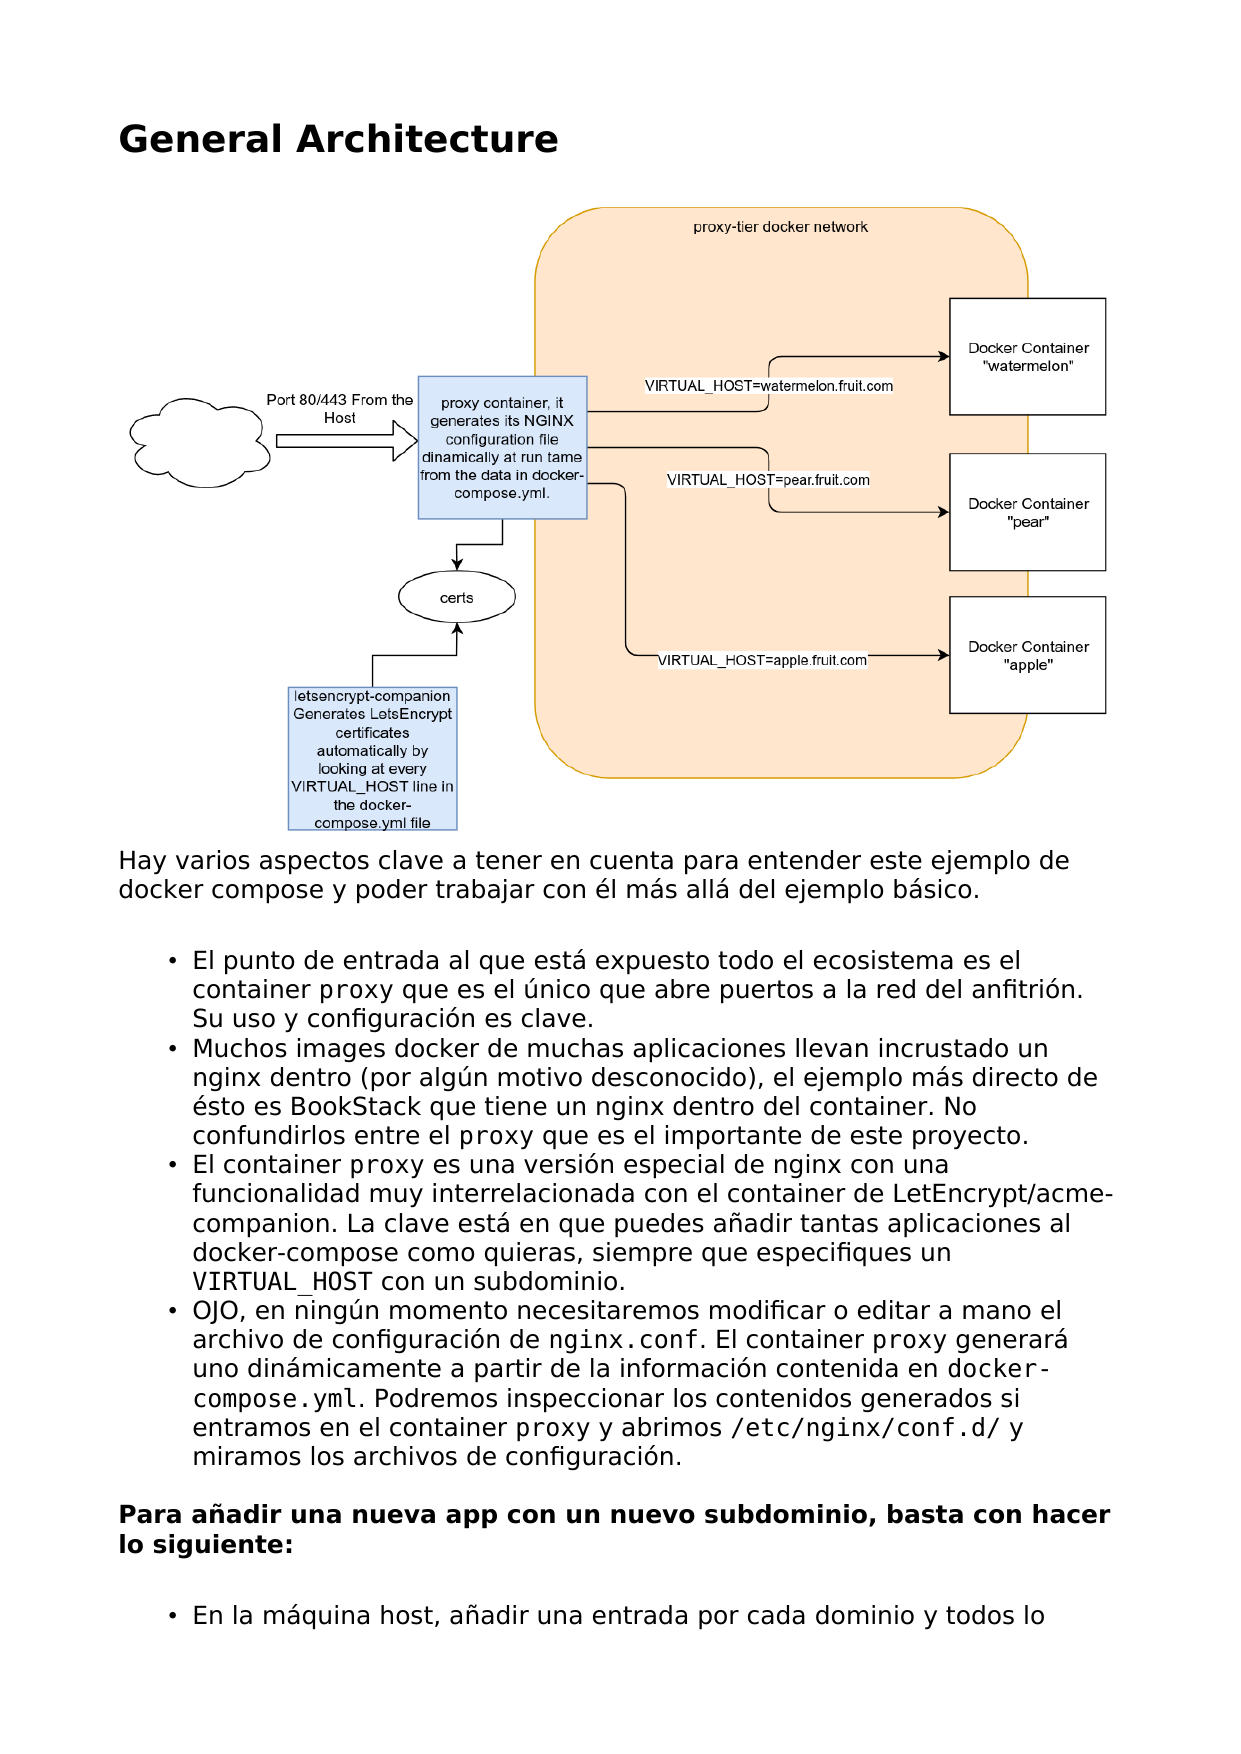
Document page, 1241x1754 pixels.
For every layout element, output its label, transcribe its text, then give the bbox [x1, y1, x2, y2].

picture [118, 174, 1123, 834]
text Para añadir una nueva app con un nuevo subdominio, basta con hacer lo siguiente: [118, 1501, 1122, 1559]
list Muchos images docker de muchas aplicaciones llevan incrustado un nginx dentro (por algún motivo desconocido), el ejemplo más directo de ésto es BookStack que tiene un nginx dentro del container. No confundirlos entre el proxy que es el importante de este proyecto. [177, 1034, 1122, 1150]
list OJO, en ningún momento necesitaremos modificar o editar a mano el archivo de configuración de nginx.conf. El container proxy generará uno dinámicamente a partir de la información contenida en docker-compose.yml. Podremos inspeccionar los contenidos generados si entramos en el container proxy y abrimos /etc/nginx/conf.d/ y miramos los archivos de configuración. [177, 1296, 1122, 1471]
subtitle General Architecture [118, 118, 1122, 162]
list El punto de entrada al que está expuesto todo el ecosistema es el container proxy que es el único que abre puertos a la red del anfitrión. Su uso y configuración es clave. [177, 946, 1122, 1034]
text Hay varios aspectos clave a tener en cuenta para entender este ejemplo de docker compose y poder trabajar con él más allá del ejemplo básico. [118, 846, 1122, 904]
list El container proxy es una versión especial de nginx con una funcionalidad muy interrelacionada con el container de LetEncrypt/acme-companion. La clave está en que puedes añadir tantas aplicaciones al docker-compose como quieras, siempre que especifiques un VIRTUAL_HOST con un subdominio. [177, 1150, 1122, 1296]
list En la máquina host, añadir una entrada por cada dominio y todos lo [177, 1601, 1122, 1630]
